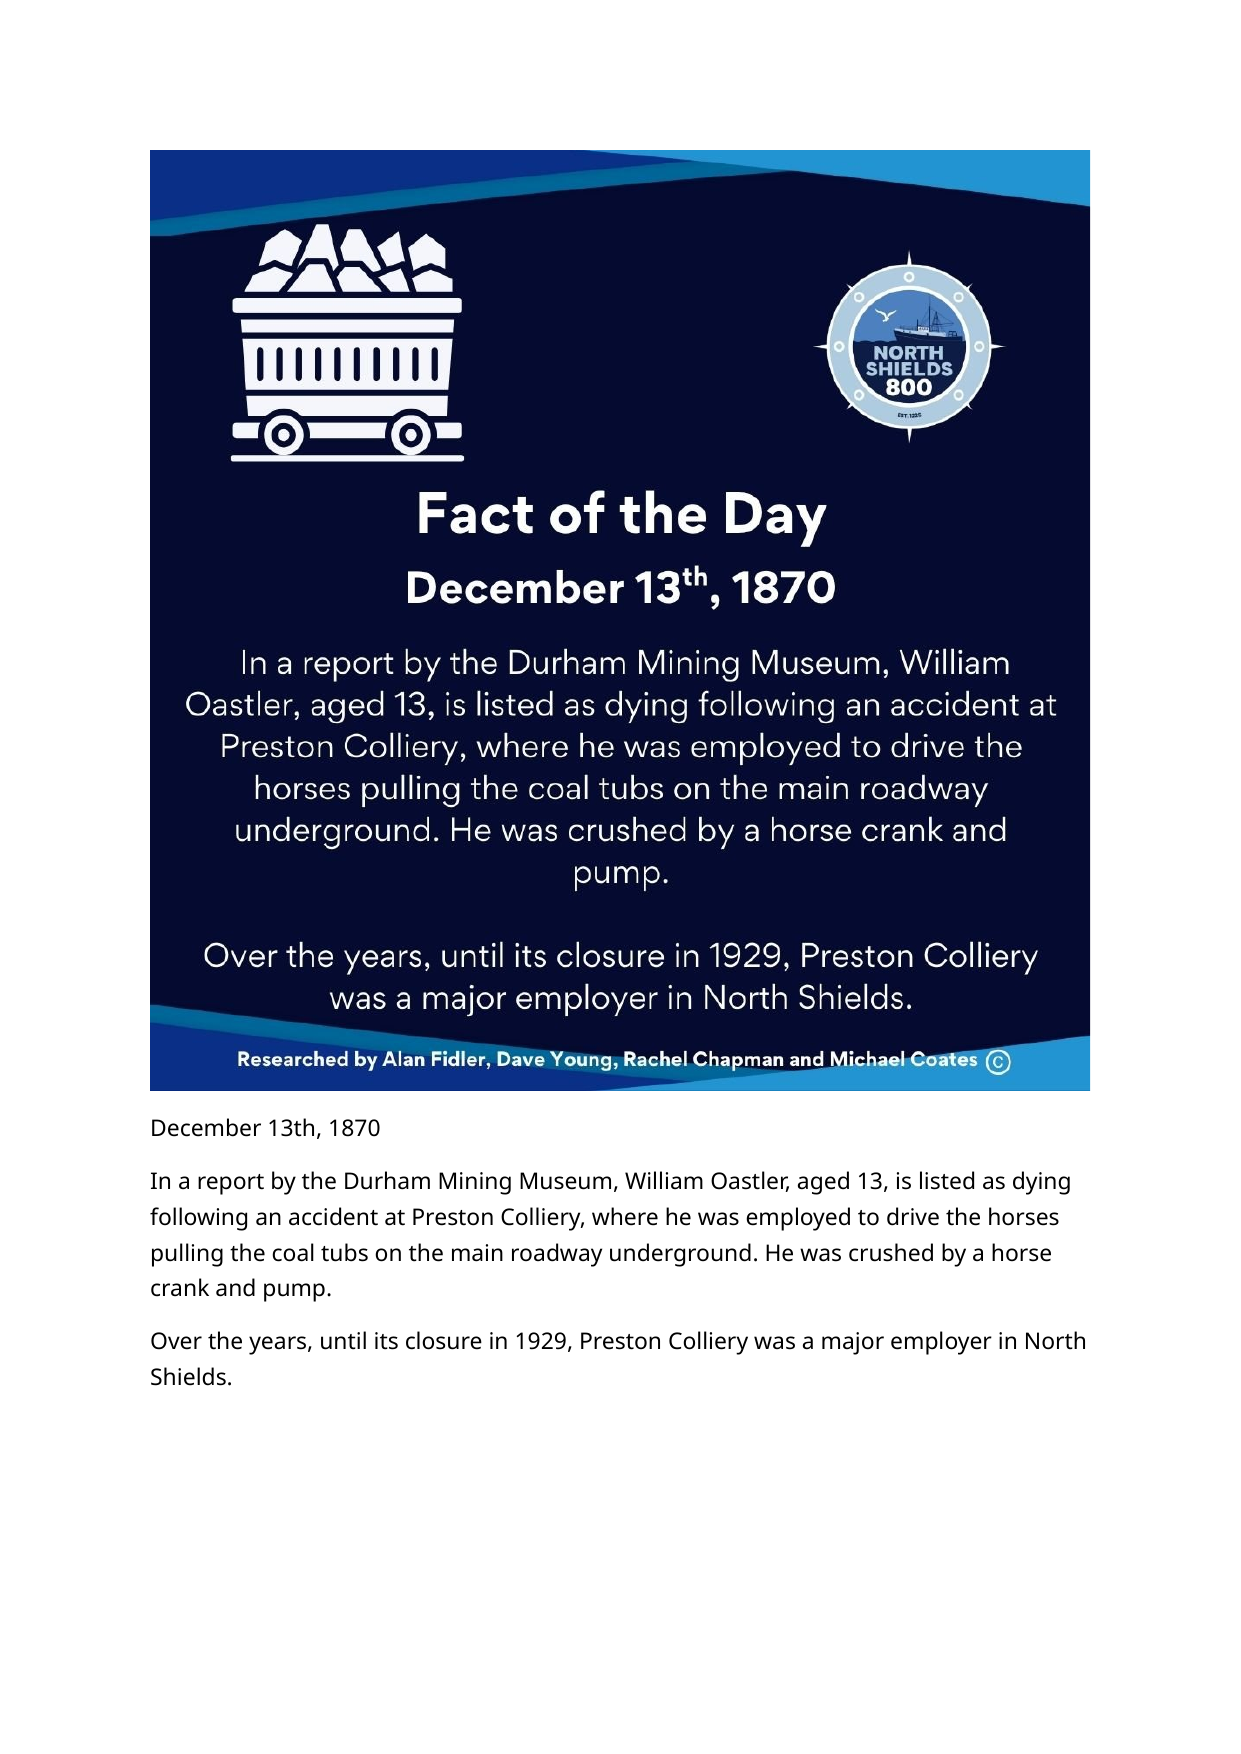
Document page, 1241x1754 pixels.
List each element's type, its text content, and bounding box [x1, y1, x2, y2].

text Over the years, until its closure in 1929, Preston Colliery was a major employer in North Shields. [150, 1325, 1090, 1392]
text December 13th, 1870 [150, 1112, 1090, 1143]
text In a report by the Durham Mining Museum, William Oastler, aged 13, is listed as dying following an accident at Preston Colliery, where he was employed to drive the horses pulling the coal tubs on the main roadway underground. He was crushed by a horse crank and pump. [150, 1164, 1090, 1304]
